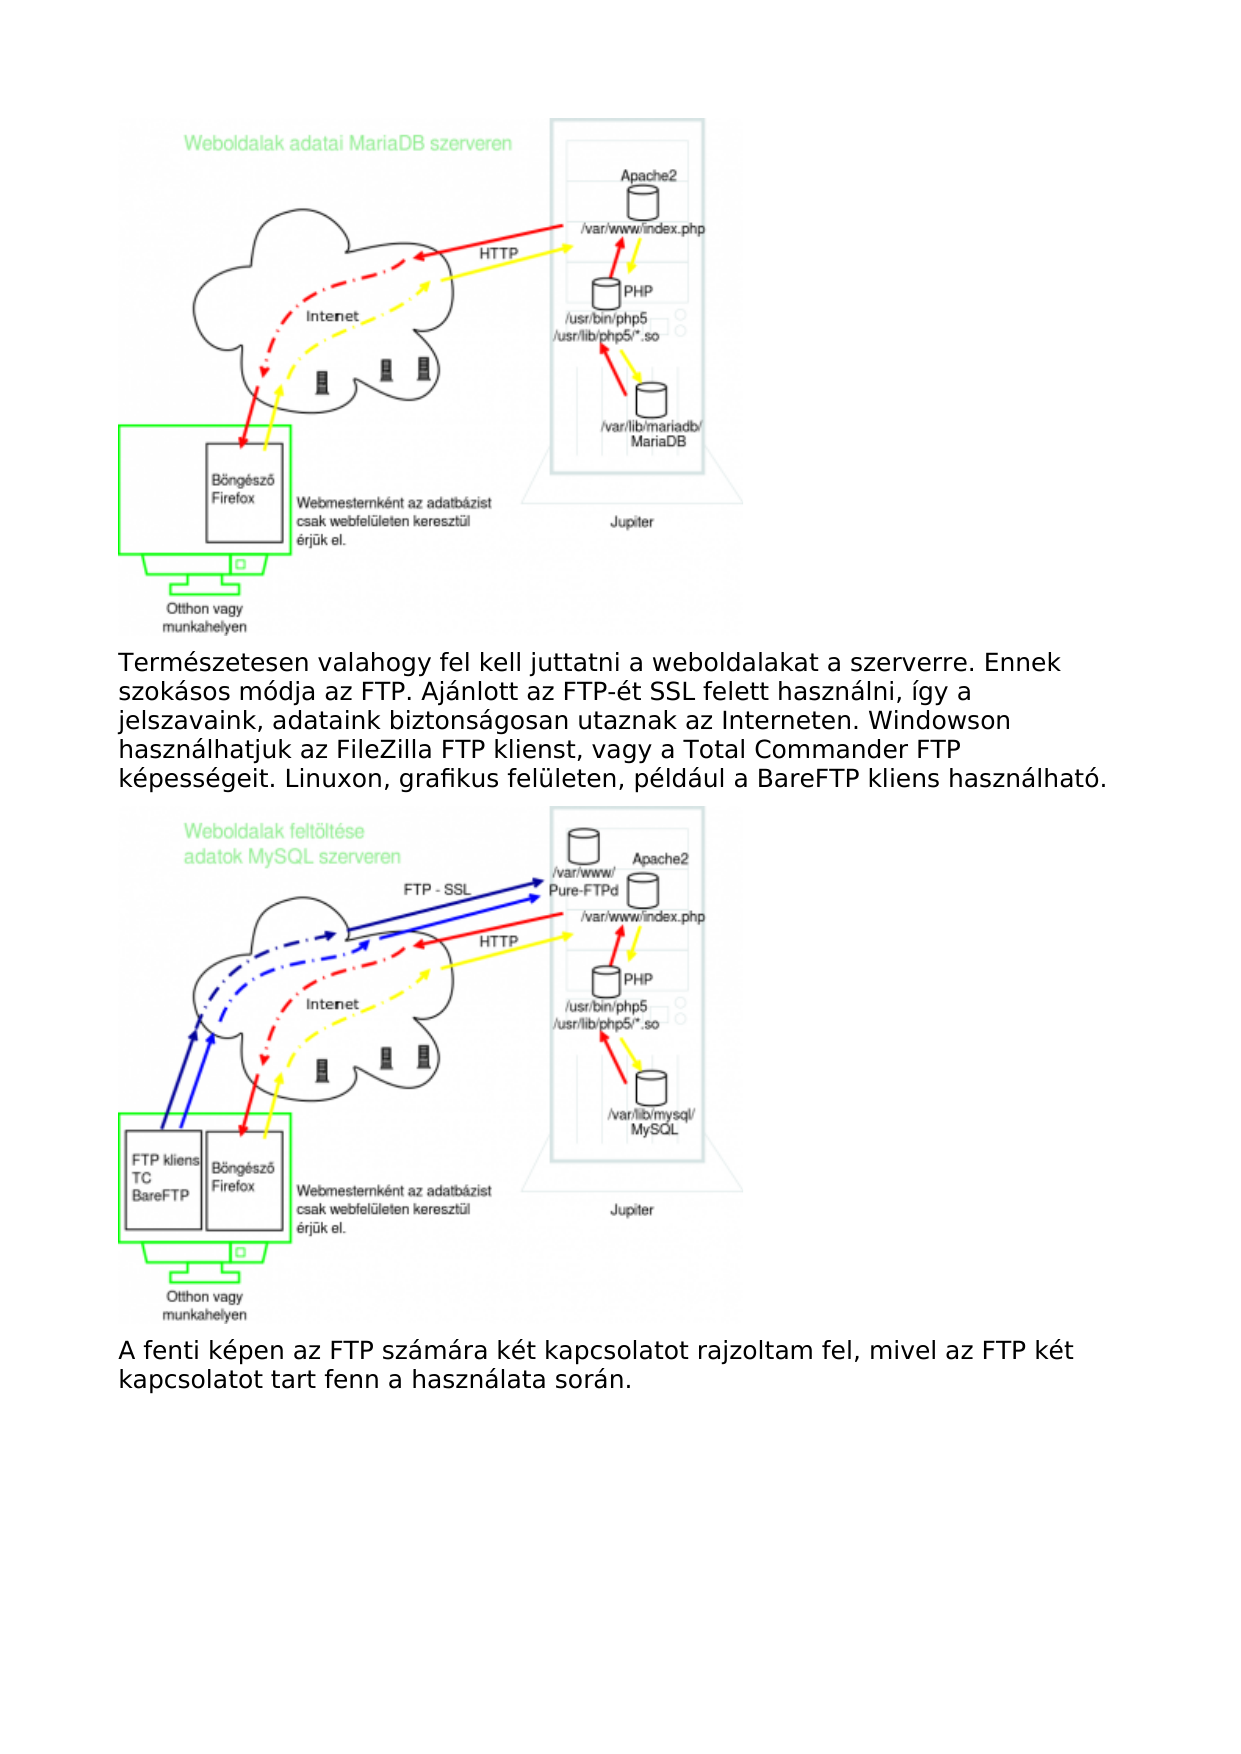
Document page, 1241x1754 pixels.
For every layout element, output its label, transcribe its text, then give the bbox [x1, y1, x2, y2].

picture [118, 118, 744, 636]
text Természetesen valahogy fel kell juttatni a weboldalakat a szerverre. Ennek szokásos módja az FTP. Ajánlott az FTP-ét SSL felett használni, így a jelszavaink, adataink biztonságosan utaznak az Interneten. Windowson használhatjuk az FileZilla FTP klienst, vagy a Total Commander FTP képességeit. Linuxon, grafikus felületen, például a BareFTP kliens használható. [118, 648, 1122, 794]
picture [118, 806, 744, 1324]
text A fenti képen az FTP számára két kapcsolatot rajzoltam fel, mivel az FTP két kapcsolatot tart fenn a használata során. [118, 1336, 1122, 1394]
